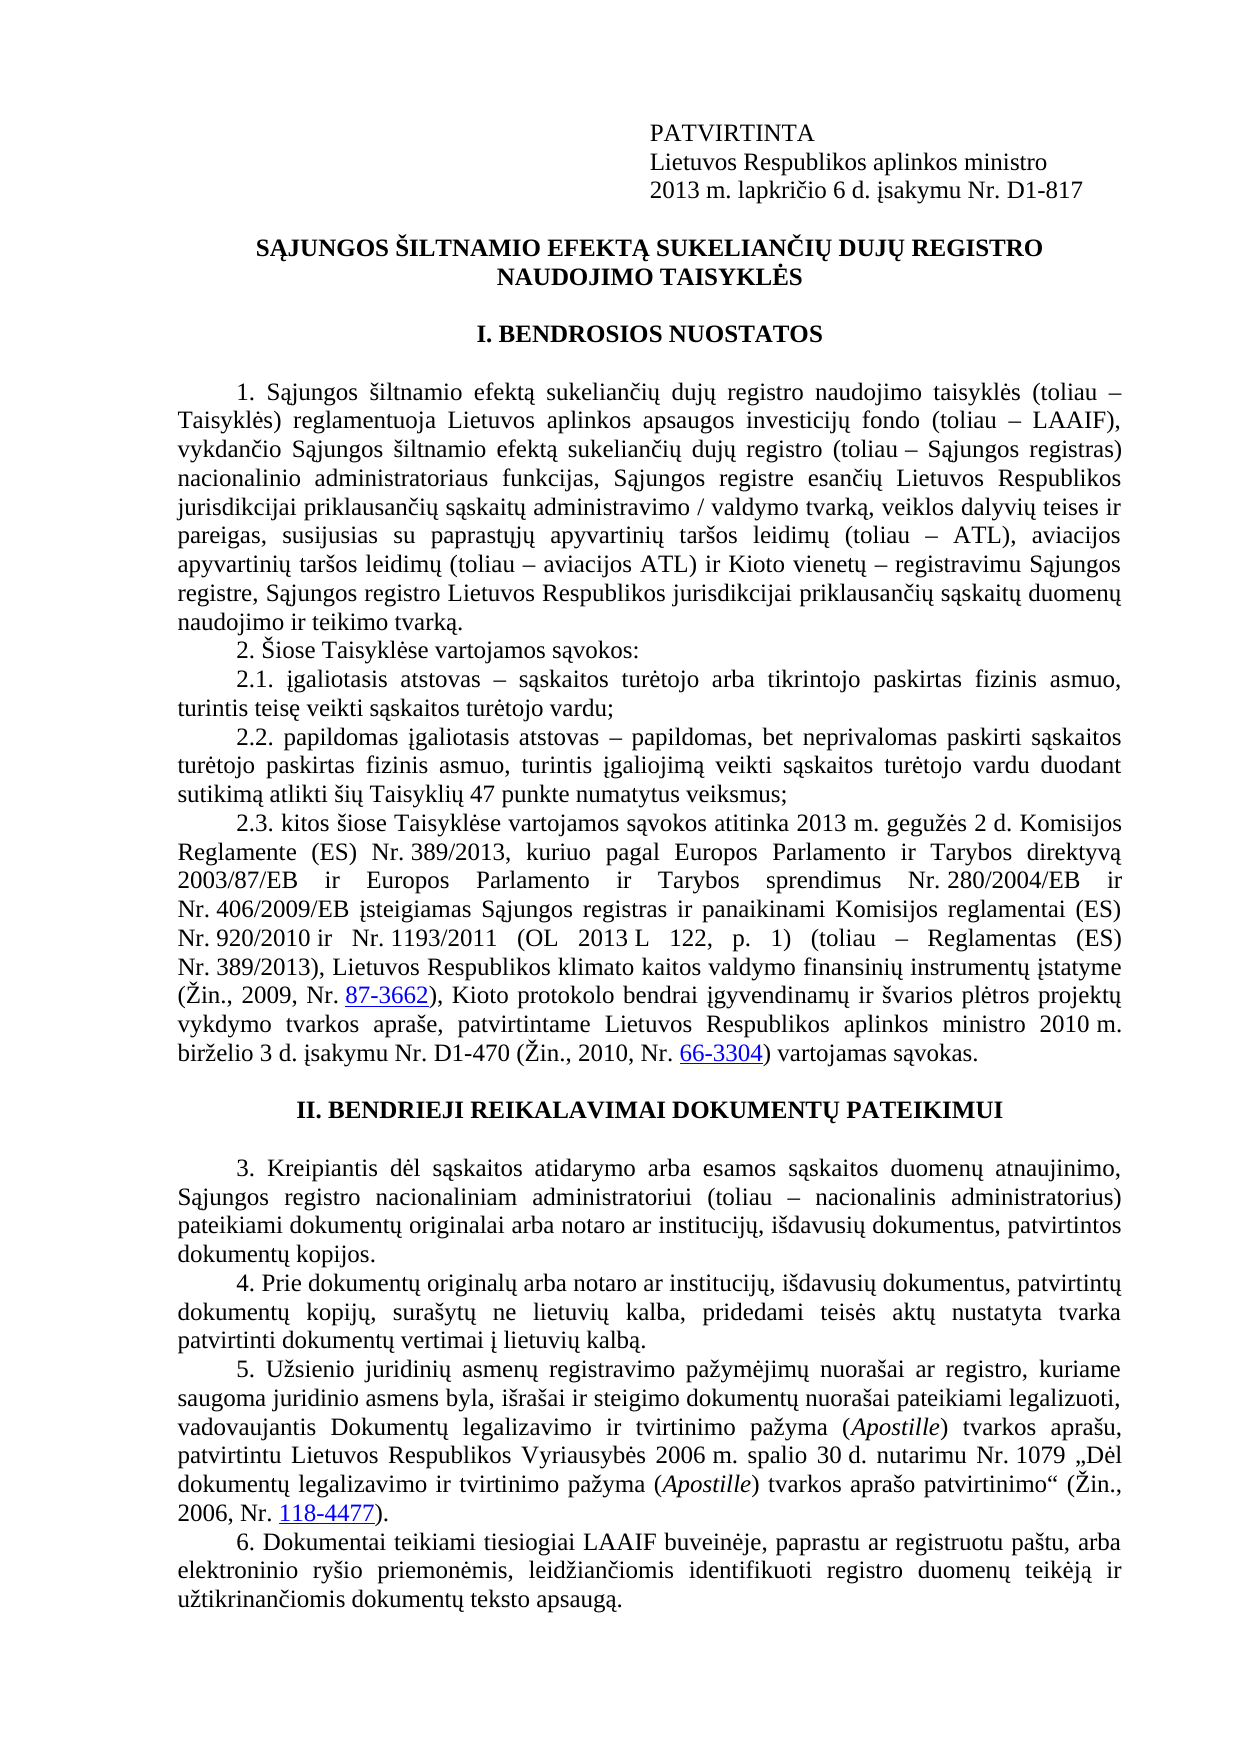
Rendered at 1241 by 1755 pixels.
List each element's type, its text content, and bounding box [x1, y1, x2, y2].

text 3. Kreipiantis dėl sąskaitos atidarymo arba esamos sąskaitos duomenų atnaujinimo, Sąjungos registro nacionaliniam administratoriui (toliau – nacionalinis administratorius) pateikiami dokumentų originalai arba notaro ar institucijų, išdavusių dokumentus, patvirtintos dokumentų kopijos. [177, 1153, 1122, 1268]
text II. BENDRIEJI REIKALAVIMAI DOKUMENTŲ PATEIKIMUI [177, 1096, 1122, 1124]
text 2.1. įgaliotasis atstovas – sąskaitos turėtojo arba tikrintojo paskirtas fizinis asmuo, turintis teisę veikti sąskaitos turėtojo vardu; [177, 664, 1122, 722]
text 2.2. papildomas įgaliotasis atstovas – papildomas, bet neprivalomas paskirti sąskaitos turėtojo paskirtas fizinis asmuo, turintis įgaliojimą veikti sąskaitos turėtojo vardu duodant sutikimą atlikti šių Taisyklių 47 punkte numatytus veiksmus; [177, 722, 1122, 808]
text 2013 m. lapkričio 6 d. įsakymu Nr. D1-817 [649, 176, 1122, 204]
text 4. Prie dokumentų originalų arba notaro ar institucijų, išdavusių dokumentus, patvirtintų dokumentų kopijų, surašytų ne lietuvių kalba, pridedami teisės aktų nustatyta tvarka patvirtinti dokumentų vertimai į lietuvių kalbą. [177, 1268, 1122, 1354]
text I. BENDROSIOS NUOSTATOS [177, 319, 1122, 348]
text Lietuvos Respublikos aplinkos ministro [649, 147, 1122, 176]
text 2.3. kitos šiose Taisyklėse vartojamos sąvokos atitinka 2013 m. gegužės 2 d. Komisijos Reglamente (ES) Nr. 389/2013, kuriuo pagal Europos Parlamento ir Tarybos direktyvą 2003/87/EB ir Europos Parlamento ir Tarybos sprendimus Nr. 280/2004/EB ir Nr. 406/2009/EB įsteigiamas Sąjungos registras ir panaikinami Komisijos reglamentai (ES) Nr. 920/2010 ir Nr. 1193/2011 (OL 2013 L 122, p. 1) (toliau – Reglamentas (ES) Nr. 389/2013), Lietuvos Respublikos klimato kaitos valdymo finansinių instrumentų įstatyme (Žin., 2009, Nr. 87-3662), Kioto protokolo bendrai įgyvendinamų ir švarios plėtros projektų vykdymo tvarkos apraše, patvirtintame Lietuvos Respublikos aplinkos ministro 2010 m. birželio 3 d. įsakymu Nr. D1-470 (Žin., 2010, Nr. 66-3304) vartojamas sąvokas. [177, 808, 1122, 1067]
text 6. Dokumentai teikiami tiesiogiai LAAIF buveinėje, paprastu ar registruotu paštu, arba elektroninio ryšio priemonėmis, leidžiančiomis identifikuoti registro duomenų teikėją ir užtikrinančiomis dokumentų teksto apsaugą. [177, 1527, 1122, 1613]
text 5. Užsienio juridinių asmenų registravimo pažymėjimų nuorašai ar registro, kuriame saugoma juridinio asmens byla, išrašai ir steigimo dokumentų nuorašai pateikiami legalizuoti, vadovaujantis Dokumentų legalizavimo ir tvirtinimo pažyma (Apostille) tvarkos aprašu, patvirtintu Lietuvos Respublikos Vyriausybės 2006 m. spalio 30 d. nutarimu Nr. 1079 „Dėl dokumentų legalizavimo ir tvirtinimo pažyma (Apostille) tvarkos aprašo patvirtinimo“ (Žin., 2006, Nr. 118-4477). [177, 1354, 1122, 1527]
text PATVIRTINTA [649, 118, 1122, 147]
text SĄJUNGOS ŠILTNAMIO EFEKTĄ SUKELIANČIŲ DUJŲ REGISTRO NAUDOJIMO TAISYKLĖS [177, 233, 1122, 291]
text 1. Sąjungos šiltnamio efektą sukeliančių dujų registro naudojimo taisyklės (toliau – Taisyklės) reglamentuoja Lietuvos aplinkos apsaugos investicijų fondo (toliau – LAAIF), vykdančio Sąjungos šiltnamio efektą sukeliančių dujų registro (toliau – Sąjungos registras) nacionalinio administratoriaus funkcijas, Sąjungos registre esančių Lietuvos Respublikos jurisdikcijai priklausančių sąskaitų administravimo / valdymo tvarką, veiklos dalyvių teises ir pareigas, susijusias su paprastųjų apyvartinių taršos leidimų (toliau – ATL), aviacijos apyvartinių taršos leidimų (toliau – aviacijos ATL) ir Kioto vienetų – registravimu Sąjungos registre, Sąjungos registro Lietuvos Respublikos jurisdikcijai priklausančių sąskaitų duomenų naudojimo ir teikimo tvarką. [177, 377, 1122, 636]
text 2. Šiose Taisyklėse vartojamos sąvokos: [177, 636, 1122, 664]
